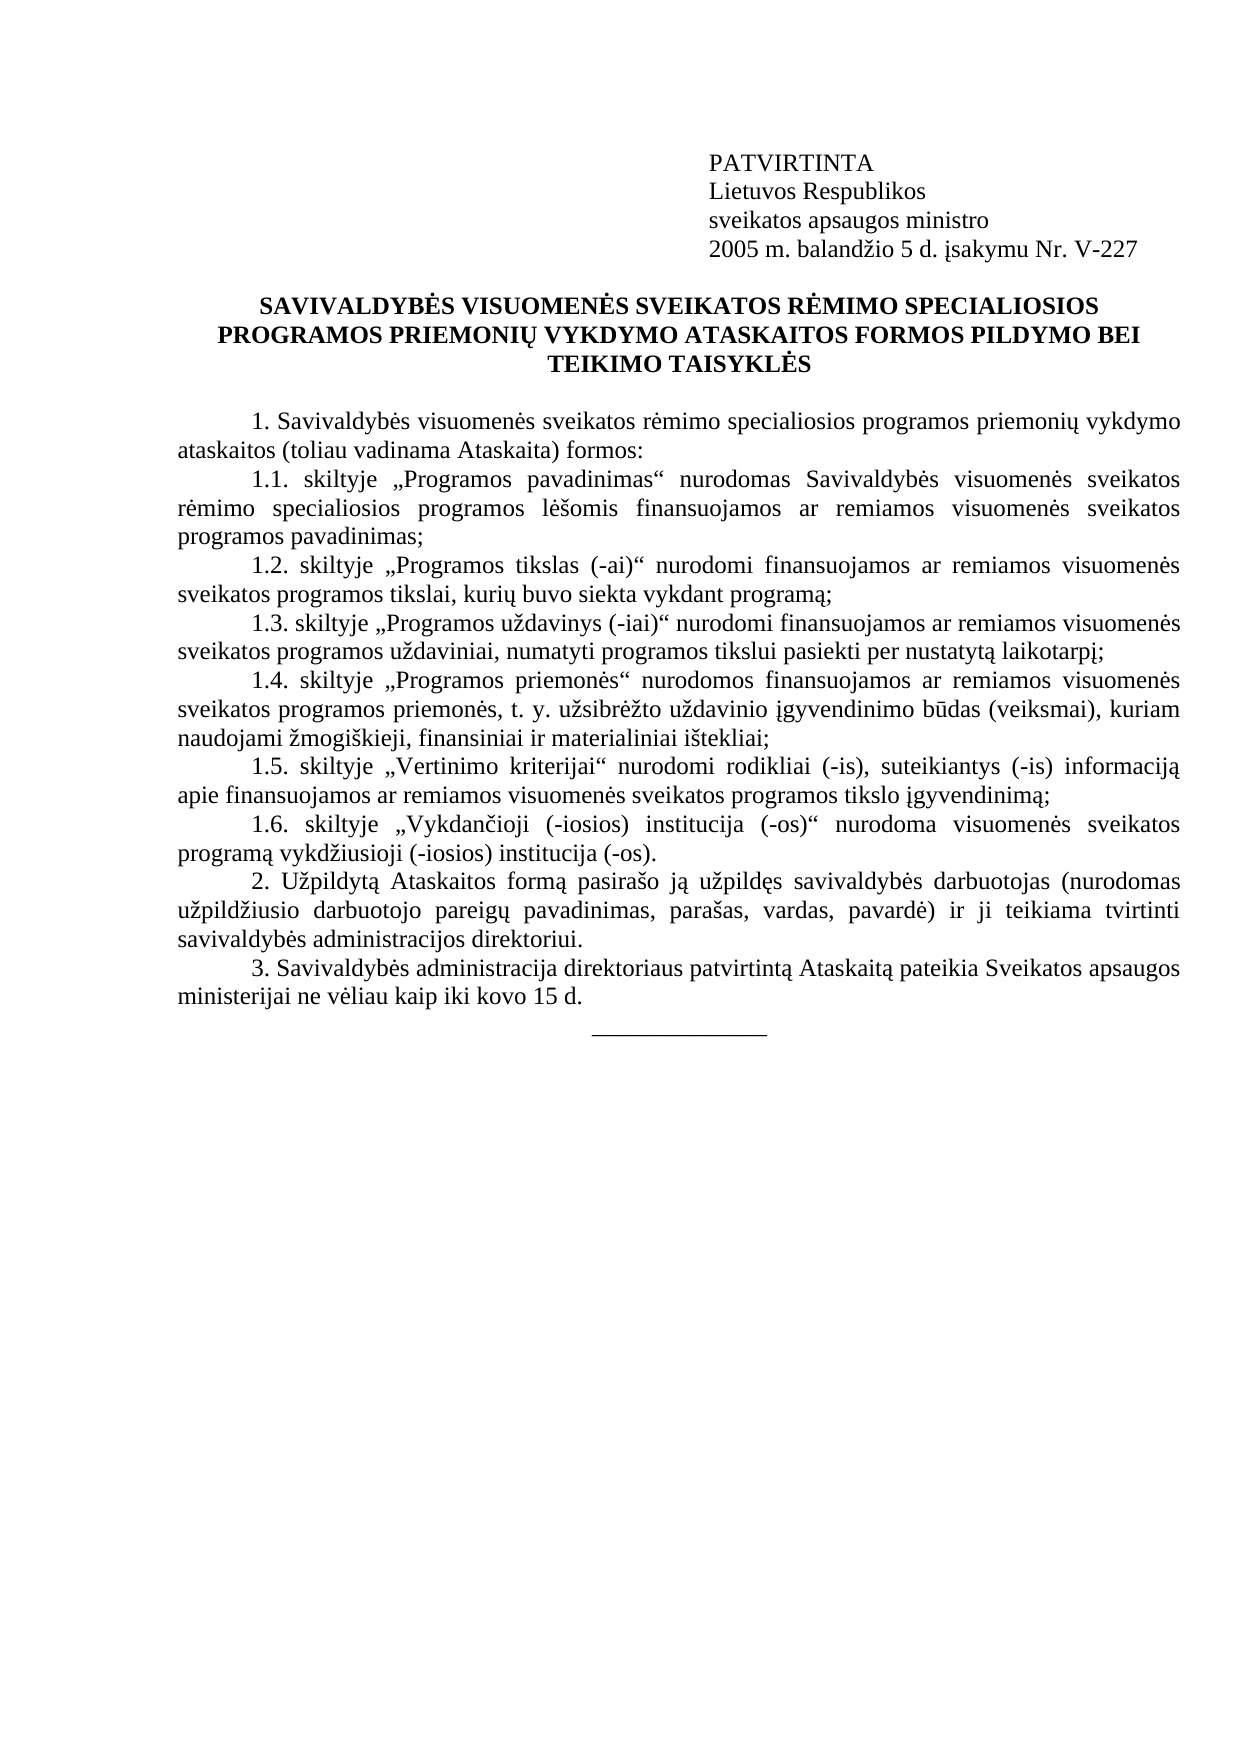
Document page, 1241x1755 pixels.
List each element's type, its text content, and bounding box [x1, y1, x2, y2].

text 1.2. skiltyje „Programos tikslas (-ai)“ nurodomi finansuojamos ar remiamos visuomenės sveikatos programos tikslai, kurių buvo siekta vykdant programą; [177, 550, 1181, 608]
text 1.1. skiltyje „Programos pavadinimas“ nurodomas Savivaldybės visuomenės sveikatos rėmimo specialiosios programos lėšomis finansuojamos ar remiamos visuomenės sveikatos programos pavadinimas; [177, 464, 1181, 550]
text SAVIVALDYBĖS VISUOMENĖS SVEIKATOS RĖMIMO SPECIALIOSIOS PROGRAMOS PRIEMONIŲ VYKDYMO ATASKAITOS FORMOS PILDYMO BEI TEIKIMO TAISYKLĖS [177, 291, 1181, 378]
text ______________ [177, 1010, 1181, 1039]
text PATVIRTINTA [177, 148, 1181, 176]
text 2005 m. balandžio 5 d. įsakymu Nr. V-227 [177, 234, 1181, 263]
text sveikatos apsaugos ministro [177, 205, 1181, 234]
text 1.6. skiltyje „Vykdančioji (-iosios) institucija (-os)“ nurodoma visuomenės sveikatos programą vykdžiusioji (-iosios) institucija (-os). [177, 809, 1181, 866]
text 2. Užpildytą Ataskaitos formą pasirašo ją užpildęs savivaldybės darbuotojas (nurodomas užpildžiusio darbuotojo pareigų pavadinimas, parašas, vardas, pavardė) ir ji teikiama tvirtinti savivaldybės administracijos direktoriui. [177, 866, 1181, 953]
text 1.3. skiltyje „Programos uždavinys (-iai)“ nurodomi finansuojamos ar remiamos visuomenės sveikatos programos uždaviniai, numatyti programos tikslui pasiekti per nustatytą laikotarpį; [177, 608, 1181, 665]
text 1. Savivaldybės visuomenės sveikatos rėmimo specialiosios programos priemonių vykdymo ataskaitos (toliau vadinama Ataskaita) formos: [177, 406, 1181, 464]
text 1.4. skiltyje „Programos priemonės“ nurodomos finansuojamos ar remiamos visuomenės sveikatos programos priemonės, t. y. užsibrėžto uždavinio įgyvendinimo būdas (veiksmai), kuriam naudojami žmogiškieji, finansiniai ir materialiniai ištekliai; [177, 665, 1181, 751]
text Lietuvos Respublikos [177, 176, 1181, 205]
text 1.5. skiltyje „Vertinimo kriterijai“ nurodomi rodikliai (-is), suteikiantys (-is) informaciją apie finansuojamos ar remiamos visuomenės sveikatos programos tikslo įgyvendinimą; [177, 751, 1181, 809]
text 3. Savivaldybės administracija direktoriaus patvirtintą Ataskaitą pateikia Sveikatos apsaugos ministerijai ne vėliau kaip iki kovo 15 d. [177, 953, 1181, 1010]
